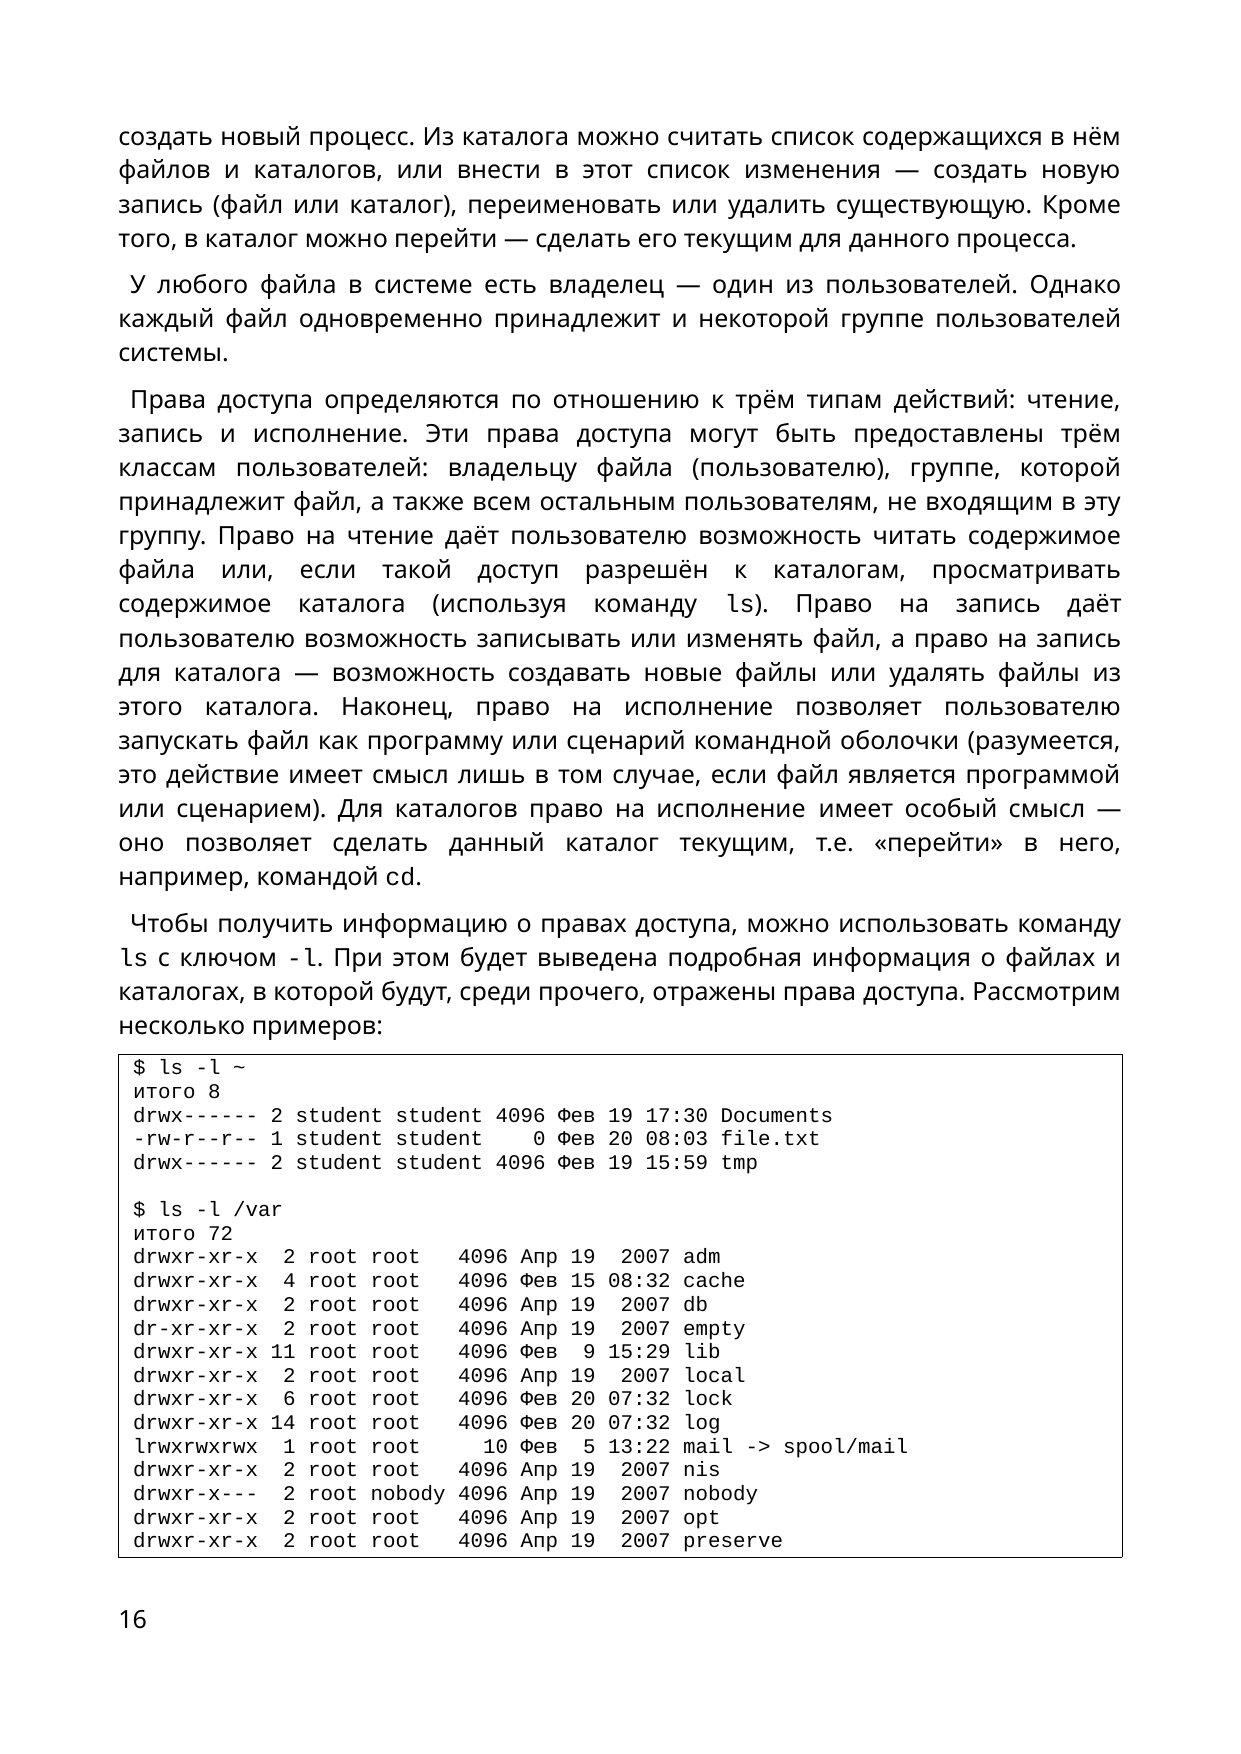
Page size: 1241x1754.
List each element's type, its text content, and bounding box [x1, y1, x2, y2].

text drwxr-xr-x 6 root root 4096 Фев 20 07:32 lock [119, 1385, 1122, 1409]
text -rw-r--r-- 1 student student 0 Фев 20 08:03 file.txt [119, 1125, 1122, 1149]
text У любого файла в системе есть владелец — один из пользователей. Однако каждый файл одновременно принадлежит и некоторой группе пользователей системы. [118, 267, 1122, 369]
text итого 72 [119, 1220, 1122, 1243]
text drwxr-xr-x 11 root root 4096 Фев 9 15:29 lib [119, 1338, 1122, 1362]
text Права доступа определяются по отношению к трём типам действий: чтение, запись и исполнение. Эти права доступа могут быть предоставлены трём классам пользователей: владельцу файла (пользователю), группе, которой принадлежит файл, а также всем остальным пользователям, не входящим в эту группу. Право на чтение даёт пользователю возможность читать содержимое файла или, если такой доступ разрешён к каталогам, просматривать содержимое каталога (используя команду ls). Право на запись даёт пользователю возможность записывать или изменять файл, а право на запись для каталога — возможность создавать новые файлы или удалять файлы из этого каталога. Наконец, право на исполнение позволяет пользователю запускать файл как программу или сценарий командной оболочки (разумеется, это действие имеет смысл лишь в том случае, если файл является программой или сценарием). Для каталогов право на исполнение имеет особый смысл — оно позволяет сделать данный каталог текущим, т.е. «перейти» в него, например, командой cd. [118, 382, 1122, 893]
text drwxr-xr-x 2 root root 4096 Апр 19 2007 adm [119, 1243, 1122, 1267]
text drwx------ 2 student student 4096 Фев 19 17:30 Documents [119, 1102, 1122, 1125]
text dr-xr-xr-x 2 root root 4096 Апр 19 2007 empty [119, 1314, 1122, 1338]
text drwxr-xr-x 2 root root 4096 Апр 19 2007 local [119, 1362, 1122, 1385]
text drwxr-xr-x 2 root root 4096 Апр 19 2007 preserve [119, 1527, 1122, 1557]
text drwxr-xr-x 2 root root 4096 Апр 19 2007 nis [119, 1456, 1122, 1480]
text создать новый процесс. Из каталога можно считать список содержащихся в нём файлов и каталогов, или внести в этот список изменения — создать новую запись (файл или каталог), переименовать или удалить существующую. Кроме того, в каталог можно перейти — сделать его текущим для данного процесса. [118, 118, 1122, 254]
text Чтобы получить информацию о правах доступа, можно использовать команду ls с ключом -l. При этом будет выведена подробная информация о файлах и каталогах, в которой будут, среди прочего, отражены права доступа. Рассмотрим несколько примеров: [118, 905, 1122, 1042]
text drwxr-xr-x 2 root root 4096 Апр 19 2007 db [119, 1291, 1122, 1314]
text drwxr-x--- 2 root nobody 4096 Апр 19 2007 nobody [119, 1480, 1122, 1504]
text drwxr-xr-x 2 root root 4096 Апр 19 2007 opt [119, 1504, 1122, 1527]
text drwxr-xr-x 14 root root 4096 Фев 20 07:32 log [119, 1409, 1122, 1433]
text $ ls -l ~ [119, 1055, 1122, 1078]
text lrwxrwxrwx 1 root root 10 Фев 5 13:22 mail -> spool/mail [119, 1433, 1122, 1456]
text итого 8 [119, 1078, 1122, 1102]
text drwxr-xr-x 4 root root 4096 Фев 15 08:32 cache [119, 1267, 1122, 1291]
text drwx------ 2 student student 4096 Фев 19 15:59 tmp [119, 1149, 1122, 1176]
text $ ls -l /var [119, 1196, 1122, 1220]
